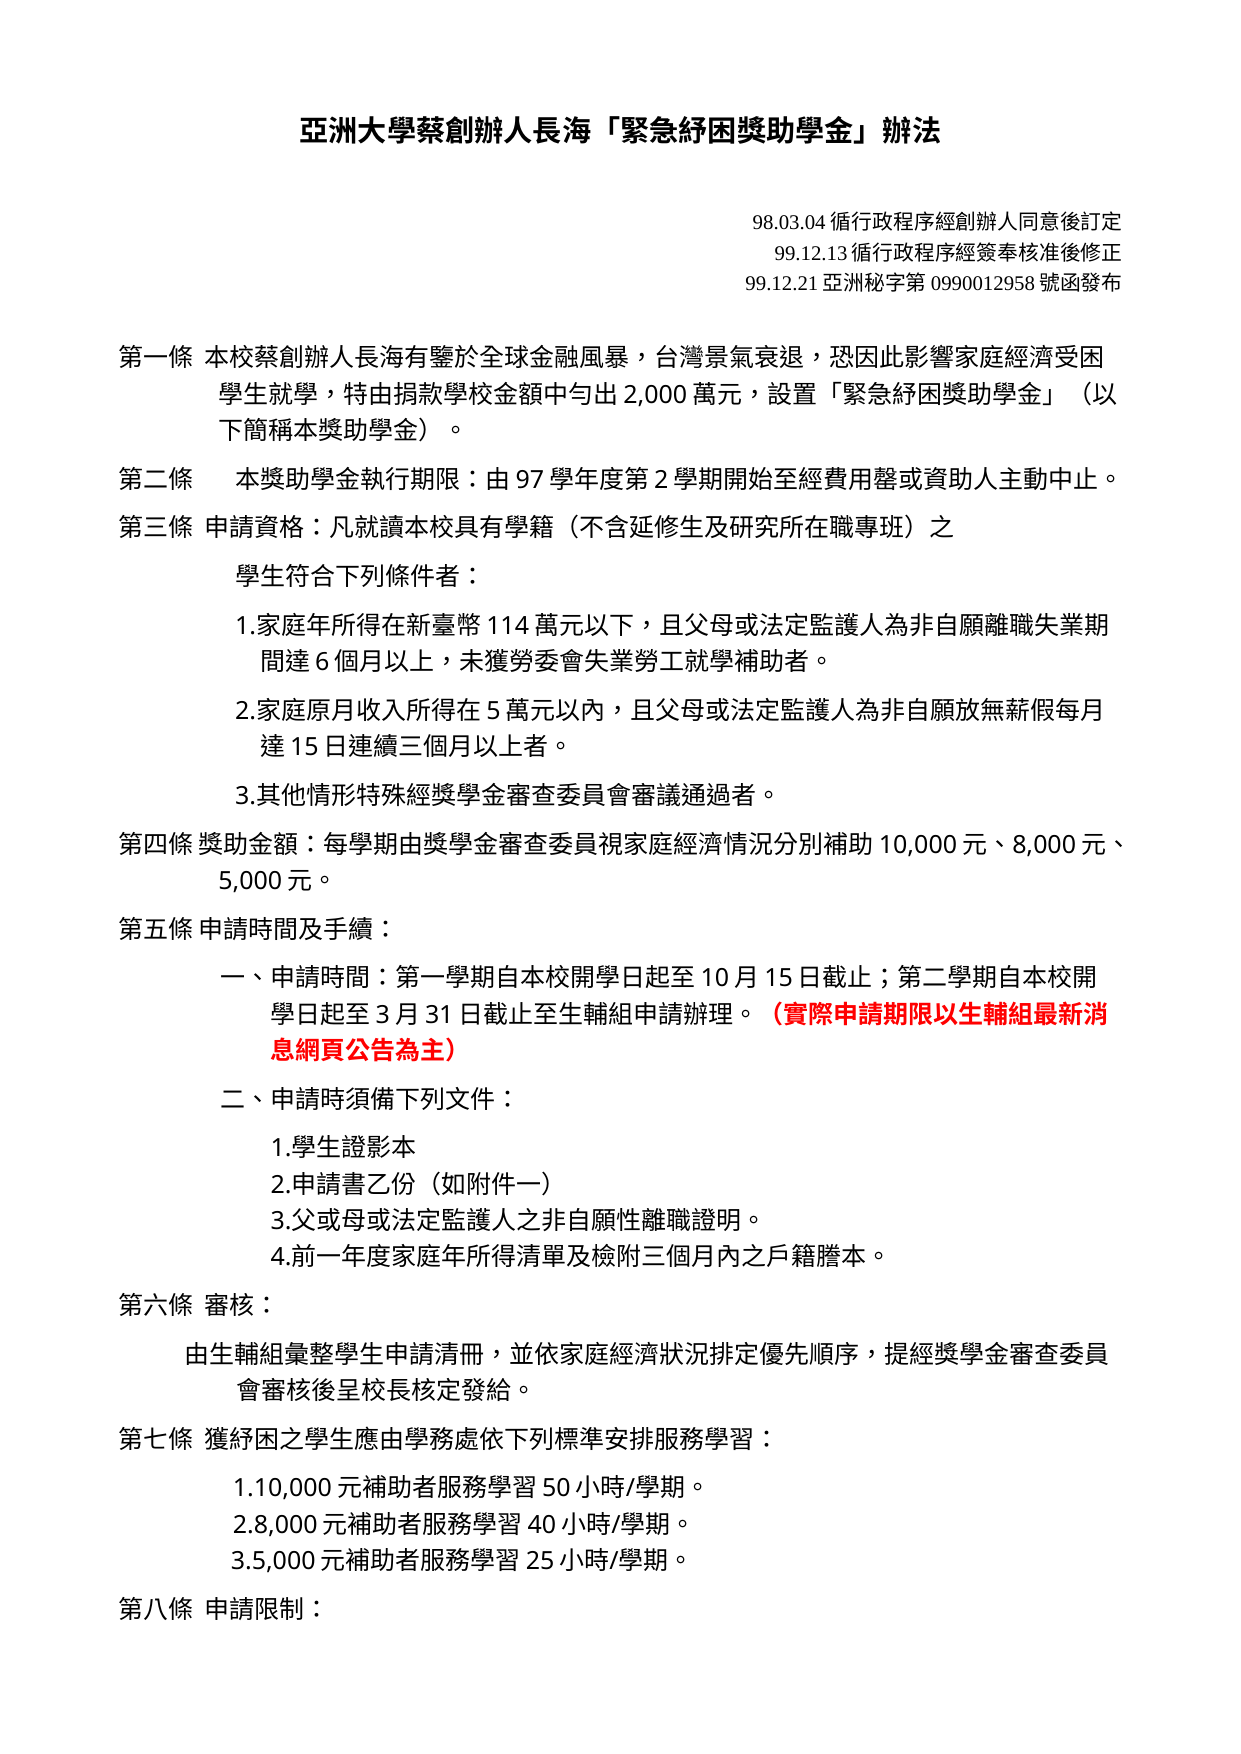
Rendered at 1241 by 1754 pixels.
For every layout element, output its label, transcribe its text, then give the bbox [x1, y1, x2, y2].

text 第八條 申請限制： [118, 1589, 1122, 1625]
text 第五條 申請時間及手續： [118, 909, 1122, 945]
list 本獎助學金執行期限：由97學年度第2學期開始至經費用罄或資助人主動中止。 [118, 459, 1122, 495]
text 4.前一年度家庭年所得清單及檢附三個月內之戶籍謄本。 [220, 1237, 1122, 1273]
text 99.12.13循行政程序經簽奉核准後修正 [118, 236, 1122, 266]
text 99.12.21亞洲秘字第0990012958號函發布 [118, 266, 1122, 296]
text 1.10,000元補助者服務學習50小時/學期。 [133, 1468, 1122, 1504]
text 第四條 獎助金額：每學期由獎學金審查委員視家庭經濟情況分別補助10,000元、8,000元、5,000元。 [118, 824, 1122, 897]
text 二、申請時須備下列文件： [220, 1079, 1122, 1115]
text 第六條 審核： [118, 1285, 1122, 1322]
text 3.其他情形特殊經獎學金審查委員會審議通過者。 [235, 775, 1122, 812]
text 一、申請時間：第一學期自本校開學日起至10月15日截止；第二學期自本校開學日起至3月31日截止至生輔組申請辦理。（實際申請期限以生輔組最新消息網頁公告為主） [220, 958, 1122, 1067]
text 2.8,000元補助者服務學習40小時/學期。 [133, 1504, 1122, 1540]
text 98.03.04 循行政程序經創辦人同意後訂定 [118, 206, 1122, 236]
text 1.家庭年所得在新臺幣114萬元以下，且父母或法定監護人為非自願離職失業期間達6個月以上，未獲勞委會失業勞工就學補助者。 [235, 605, 1122, 678]
text 3.5,000元補助者服務學習25小時/學期。 [118, 1540, 1122, 1577]
text 由生輔組彙整學生申請清冊，並依家庭經濟狀況排定優先順序，提經獎學金審查委員會審核後呈校長核定發給。 [133, 1334, 1122, 1407]
text 學生符合下列條件者： [235, 557, 1122, 593]
text 亞洲大學蔡創辦人長海「緊急紓困獎助學金」辦法 [118, 118, 1122, 147]
text 第七條 獲紓困之學生應由學務處依下列標準安排服務學習： [118, 1419, 1122, 1455]
text 2.申請書乙份（如附件一） [220, 1164, 1122, 1200]
text 第一條 本校蔡創辦人長海有鑒於全球金融風暴，台灣景氣衰退，恐因此影響家庭經濟受困學生就學，特由捐款學校金額中勻出2,000萬元，設置「緊急紓困獎助學金」（以下簡稱本獎助學金）。 [118, 338, 1122, 447]
text 3.父或母或法定監護人之非自願性離職證明。 [220, 1200, 1122, 1237]
text 第三條 申請資格：凡就讀本校具有學籍（不含延修生及研究所在職專班）之 [118, 508, 1122, 544]
text 2.家庭原月收入所得在5萬元以內，且父母或法定監護人為非自願放無薪假每月達15日連續三個月以上者。 [235, 690, 1122, 763]
text 1.學生證影本 [220, 1128, 1122, 1164]
